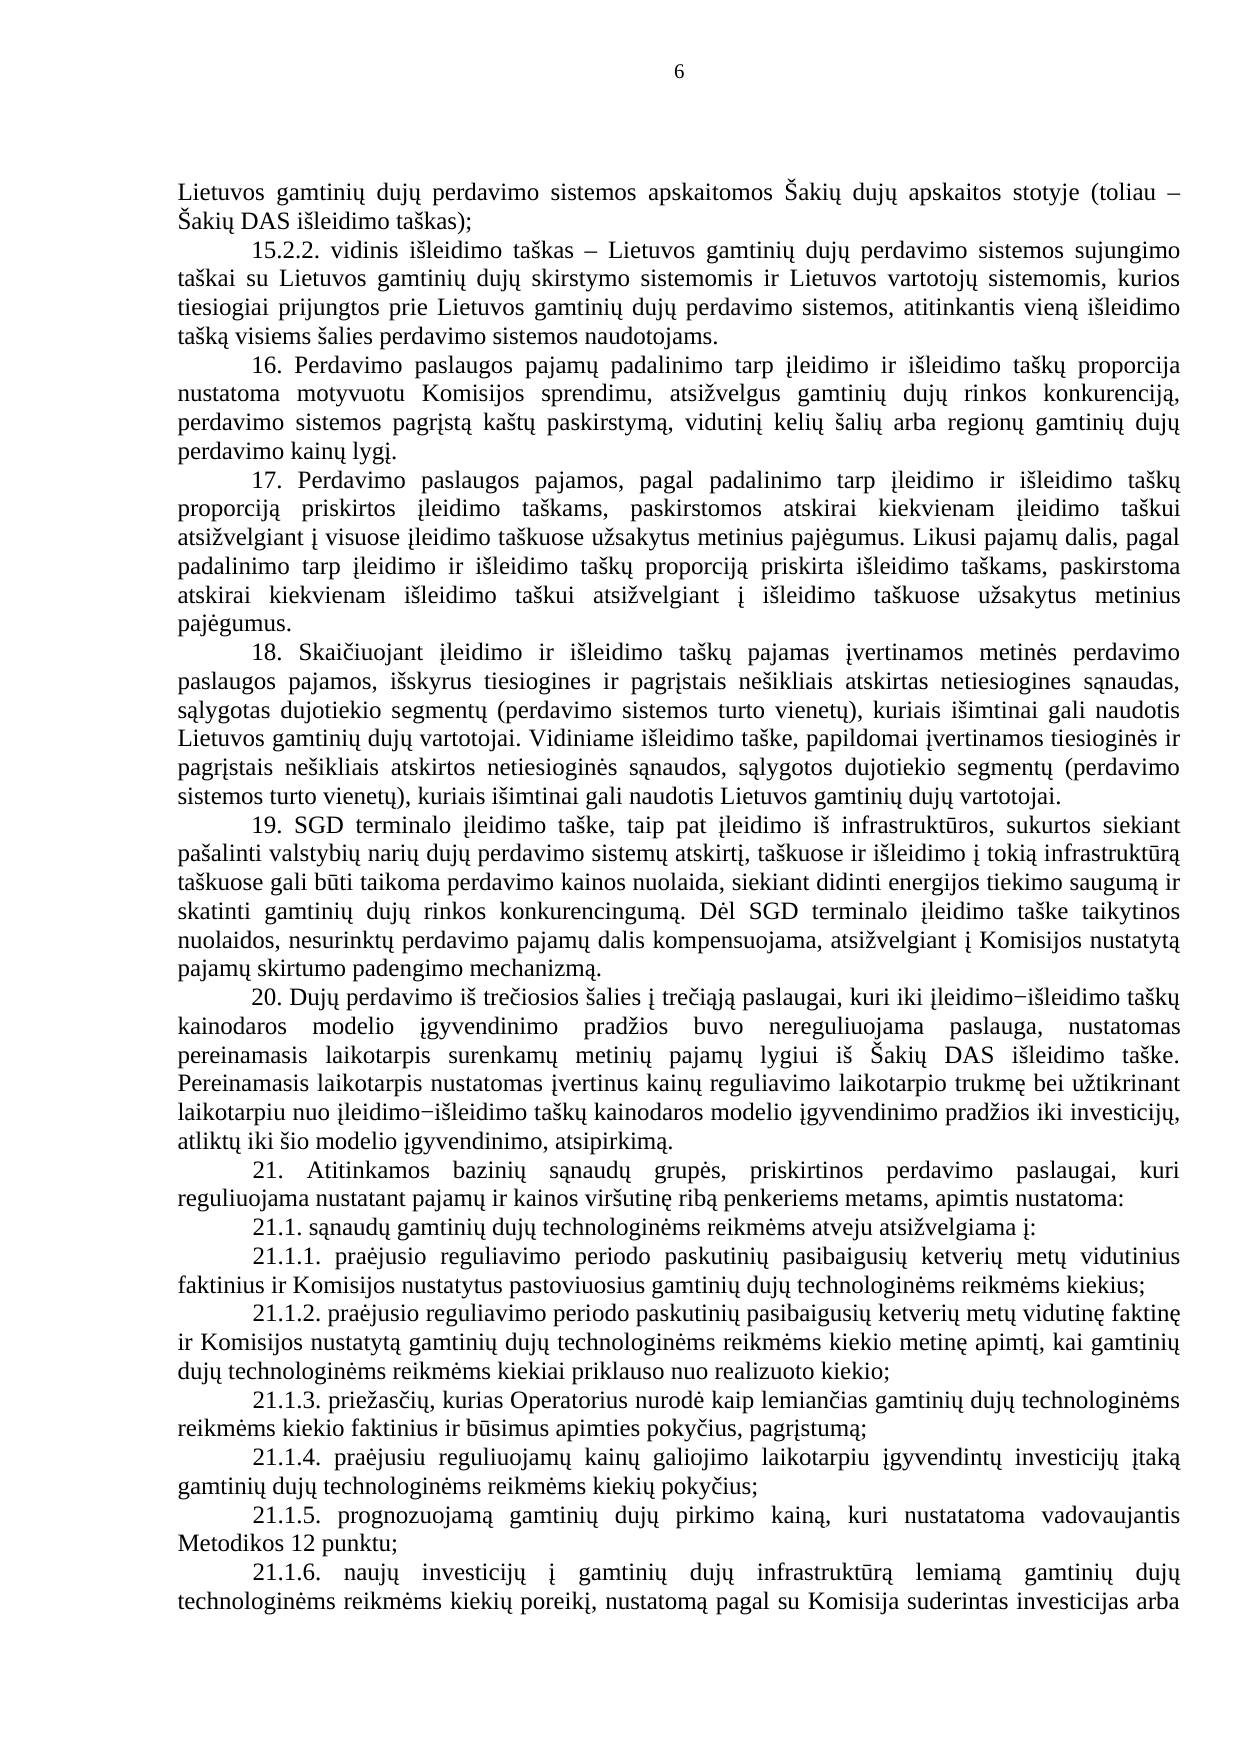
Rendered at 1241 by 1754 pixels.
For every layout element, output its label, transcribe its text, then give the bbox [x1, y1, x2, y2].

text 19. SGD terminalo įleidimo taške, taip pat įleidimo iš infrastruktūros, sukurtos siekiant pašalinti valstybių narių dujų perdavimo sistemų atskirtį, taškuose ir išleidimo į tokią infrastruktūrą taškuose gali būti taikoma perdavimo kainos nuolaida, siekiant didinti energijos tiekimo saugumą ir skatinti gamtinių dujų rinkos konkurencingumą. Dėl SGD terminalo įleidimo taške taikytinos nuolaidos, nesurinktų perdavimo pajamų dalis kompensuojama, atsižvelgiant į Komisijos nustatytą pajamų skirtumo padengimo mechanizmą. [177, 810, 1181, 982]
text 21.1.6. naujų investicijų į gamtinių dujų infrastruktūrą lemiamą gamtinių dujų technologinėms reikmėms kiekių poreikį, nustatomą pagal su Komisija suderintas investicijas arba [177, 1557, 1181, 1615]
text 21.1. sąnaudų gamtinių dujų technologinėms reikmėms atveju atsižvelgiama į: [177, 1212, 1181, 1241]
text 17. Perdavimo paslaugos pajamos, pagal padalinimo tarp įleidimo ir išleidimo taškų proporciją priskirtos įleidimo taškams, paskirstomos atskirai kiekvienam įleidimo taškui atsižvelgiant į visuose įleidimo taškuose užsakytus metinius pajėgumus. Likusi pajamų dalis, pagal padalinimo tarp įleidimo ir išleidimo taškų proporciją priskirta išleidimo taškams, paskirstoma atskirai kiekvienam išleidimo taškui atsižvelgiant į išleidimo taškuose užsakytus metinius pajėgumus. [177, 465, 1181, 637]
text 18. Skaičiuojant įleidimo ir išleidimo taškų pajamas įvertinamos metinės perdavimo paslaugos pajamos, išskyrus tiesiogines ir pagrįstais nešikliais atskirtas netiesiogines sąnaudas, sąlygotas dujotiekio segmentų (perdavimo sistemos turto vienetų), kuriais išimtinai gali naudotis Lietuvos gamtinių dujų vartotojai. Vidiniame išleidimo taške, papildomai įvertinamos tiesioginės ir pagrįstais nešikliais atskirtos netiesioginės sąnaudos, sąlygotos dujotiekio segmentų (perdavimo sistemos turto vienetų), kuriais išimtinai gali naudotis Lietuvos gamtinių dujų vartotojai. [177, 637, 1181, 810]
text 21.1.5. prognozuojamą gamtinių dujų pirkimo kainą, kuri nustatatoma vadovaujantis Metodikos 12 punktu; [177, 1500, 1181, 1557]
text 21.1.2. praėjusio reguliavimo periodo paskutinių pasibaigusių ketverių metų vidutinę faktinę ir Komisijos nustatytą gamtinių dujų technologinėms reikmėms kiekio metinę apimtį, kai gamtinių dujų technologinėms reikmėms kiekiai priklauso nuo realizuoto kiekio; [177, 1298, 1181, 1385]
text 21.1.4. praėjusiu reguliuojamų kainų galiojimo laikotarpiu įgyvendintų investicijų įtaką gamtinių dujų technologinėms reikmėms kiekių pokyčius; [177, 1442, 1181, 1500]
text 21. Atitinkamos bazinių sąnaudų grupės, priskirtinos perdavimo paslaugai, kuri reguliuojama nustatant pajamų ir kainos viršutinę ribą penkeriems metams, apimtis nustatoma: [177, 1155, 1181, 1212]
text 21.1.3. priežasčių, kurias Operatorius nurodė kaip lemiančias gamtinių dujų technologinėms reikmėms kiekio faktinius ir būsimus apimties pokyčius, pagrįstumą; [177, 1385, 1181, 1442]
text 21.1.1. praėjusio reguliavimo periodo paskutinių pasibaigusių ketverių metų vidutinius faktinius ir Komisijos nustatytus pastoviuosius gamtinių dujų technologinėms reikmėms kiekius; [177, 1241, 1181, 1298]
text 15.2.2. vidinis išleidimo taškas – Lietuvos gamtinių dujų perdavimo sistemos sujungimo taškai su Lietuvos gamtinių dujų skirstymo sistemomis ir Lietuvos vartotojų sistemomis, kurios tiesiogiai prijungtos prie Lietuvos gamtinių dujų perdavimo sistemos, atitinkantis vieną išleidimo tašką visiems šalies perdavimo sistemos naudotojams. [177, 235, 1181, 350]
text 16. Perdavimo paslaugos pajamų padalinimo tarp įleidimo ir išleidimo taškų proporcija nustatoma motyvuotu Komisijos sprendimu, atsižvelgus gamtinių dujų rinkos konkurenciją, perdavimo sistemos pagrįstą kaštų paskirstymą, vidutinį kelių šalių arba regionų gamtinių dujų perdavimo kainų lygį. [177, 350, 1181, 465]
text Lietuvos gamtinių dujų perdavimo sistemos apskaitomos Šakių dujų apskaitos stotyje (toliau – Šakių DAS išleidimo taškas); [177, 177, 1181, 235]
text 20. Dujų perdavimo iš trečiosios šalies į trečiąją paslaugai, kuri iki įleidimo−išleidimo taškų kainodaros modelio įgyvendinimo pradžios buvo nereguliuojama paslauga, nustatomas pereinamasis laikotarpis surenkamų metinių pajamų lygiui iš Šakių DAS išleidimo taške. Pereinamasis laikotarpis nustatomas įvertinus kainų reguliavimo laikotarpio trukmę bei užtikrinant laikotarpiu nuo įleidimo−išleidimo taškų kainodaros modelio įgyvendinimo pradžios iki investicijų, atliktų iki šio modelio įgyvendinimo, atsipirkimą. [177, 982, 1181, 1155]
